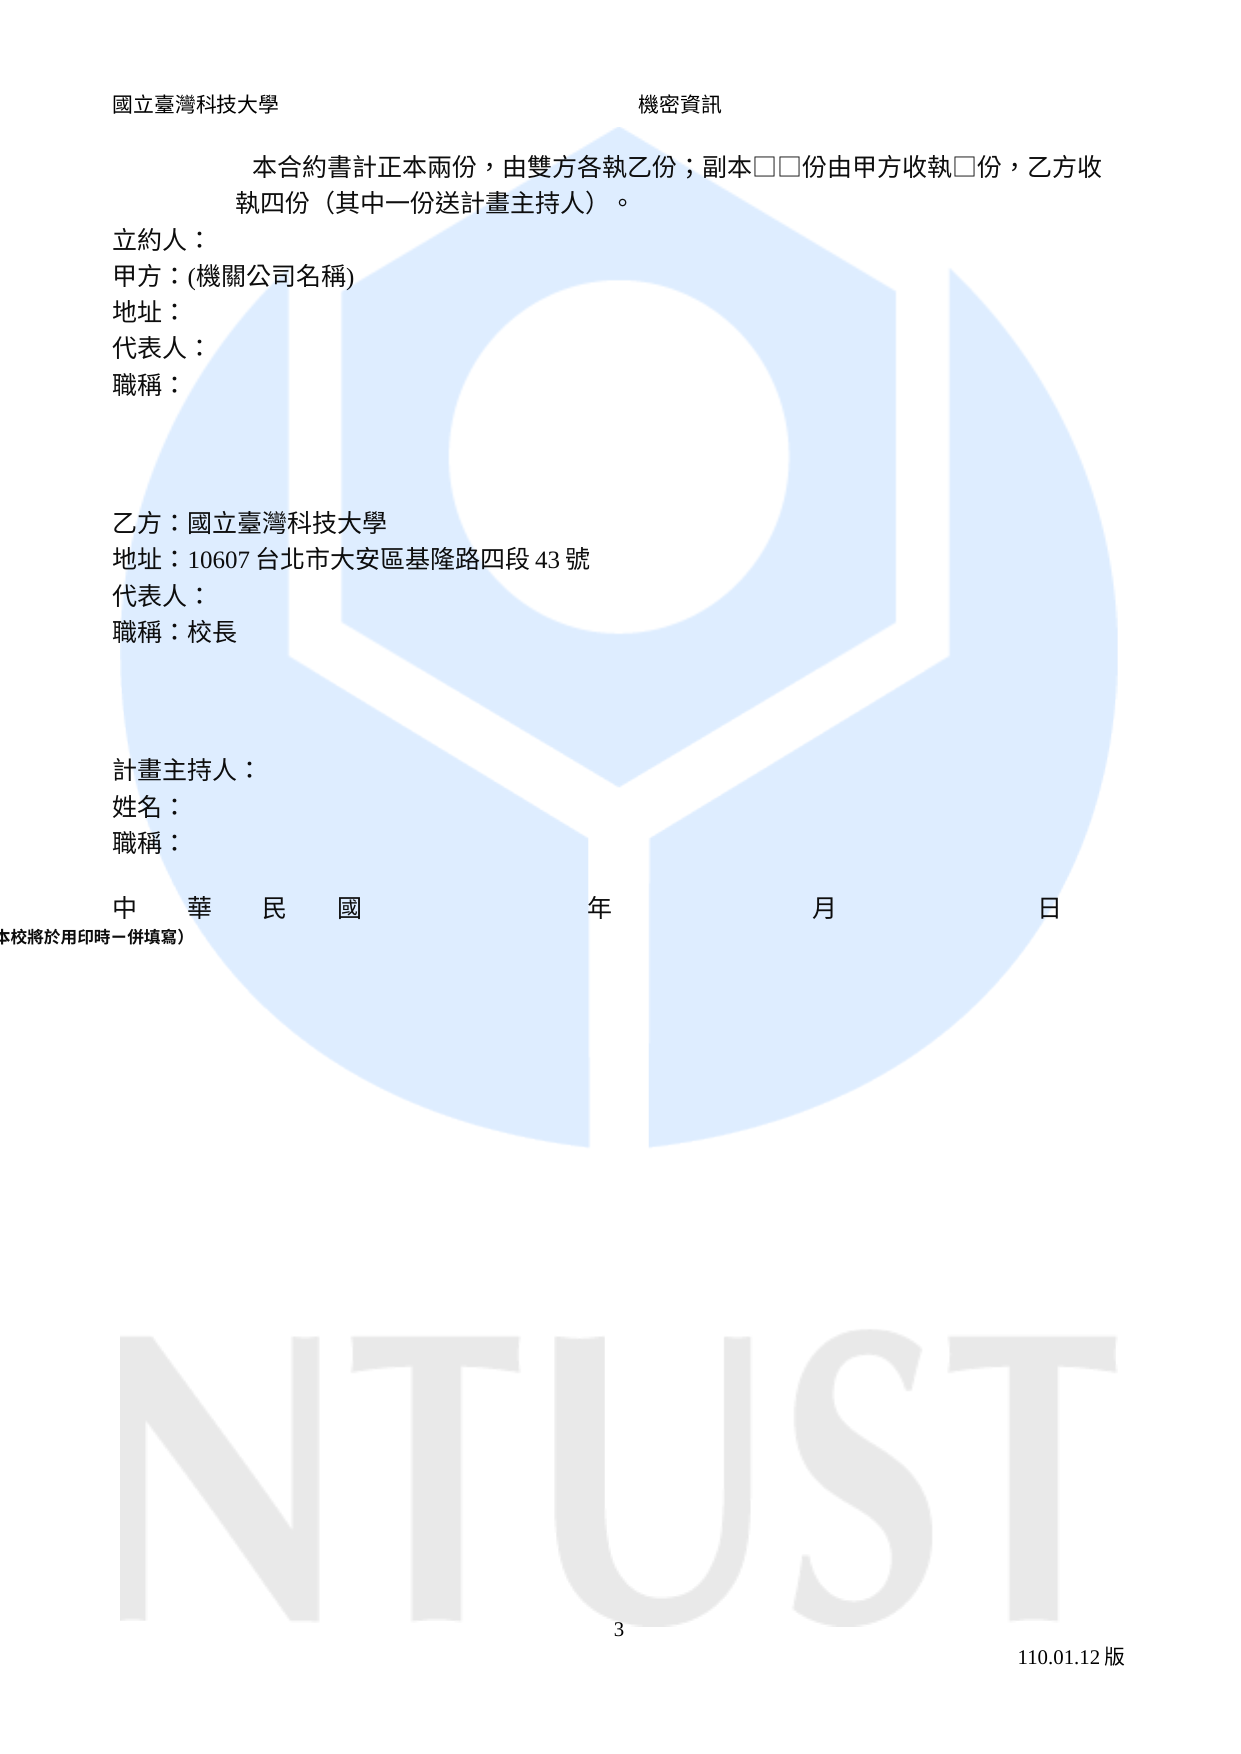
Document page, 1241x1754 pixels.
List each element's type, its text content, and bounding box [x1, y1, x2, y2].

text 計畫主持人： [1118, 751, 1125, 787]
text 立約人： [112, 220, 120, 256]
text 代表人： [1118, 576, 1125, 612]
text 甲方：(機關公司名稱) [1118, 256, 1125, 293]
text 地址： [112, 293, 120, 329]
text 代表人： [112, 329, 120, 365]
text 甲方：(機關公司名稱) [112, 256, 120, 293]
text 地址： [1118, 293, 1125, 329]
text 代表人： [1118, 329, 1125, 365]
text 乙方：國立臺灣科技大學 [1118, 504, 1125, 540]
text 職稱： [1118, 365, 1125, 401]
text 職稱： [112, 365, 120, 401]
text 中 華 民 國 年 月 日 [112, 888, 120, 924]
text （日期請保留空白，本校將於用印時ㄧ併填寫） [0, 924, 120, 949]
text 代表人： [112, 576, 120, 612]
text 姓名： [1118, 787, 1125, 823]
text 職稱： [112, 823, 120, 859]
text 職稱： [1118, 823, 1125, 859]
text 姓名： [112, 787, 120, 823]
text 職稱：校長 [112, 612, 120, 649]
text 計畫主持人： [112, 751, 120, 787]
text 職稱：校長 [1118, 612, 1125, 649]
text 乙方：國立臺灣科技大學 [112, 504, 120, 540]
text 立約人： [1118, 220, 1125, 256]
